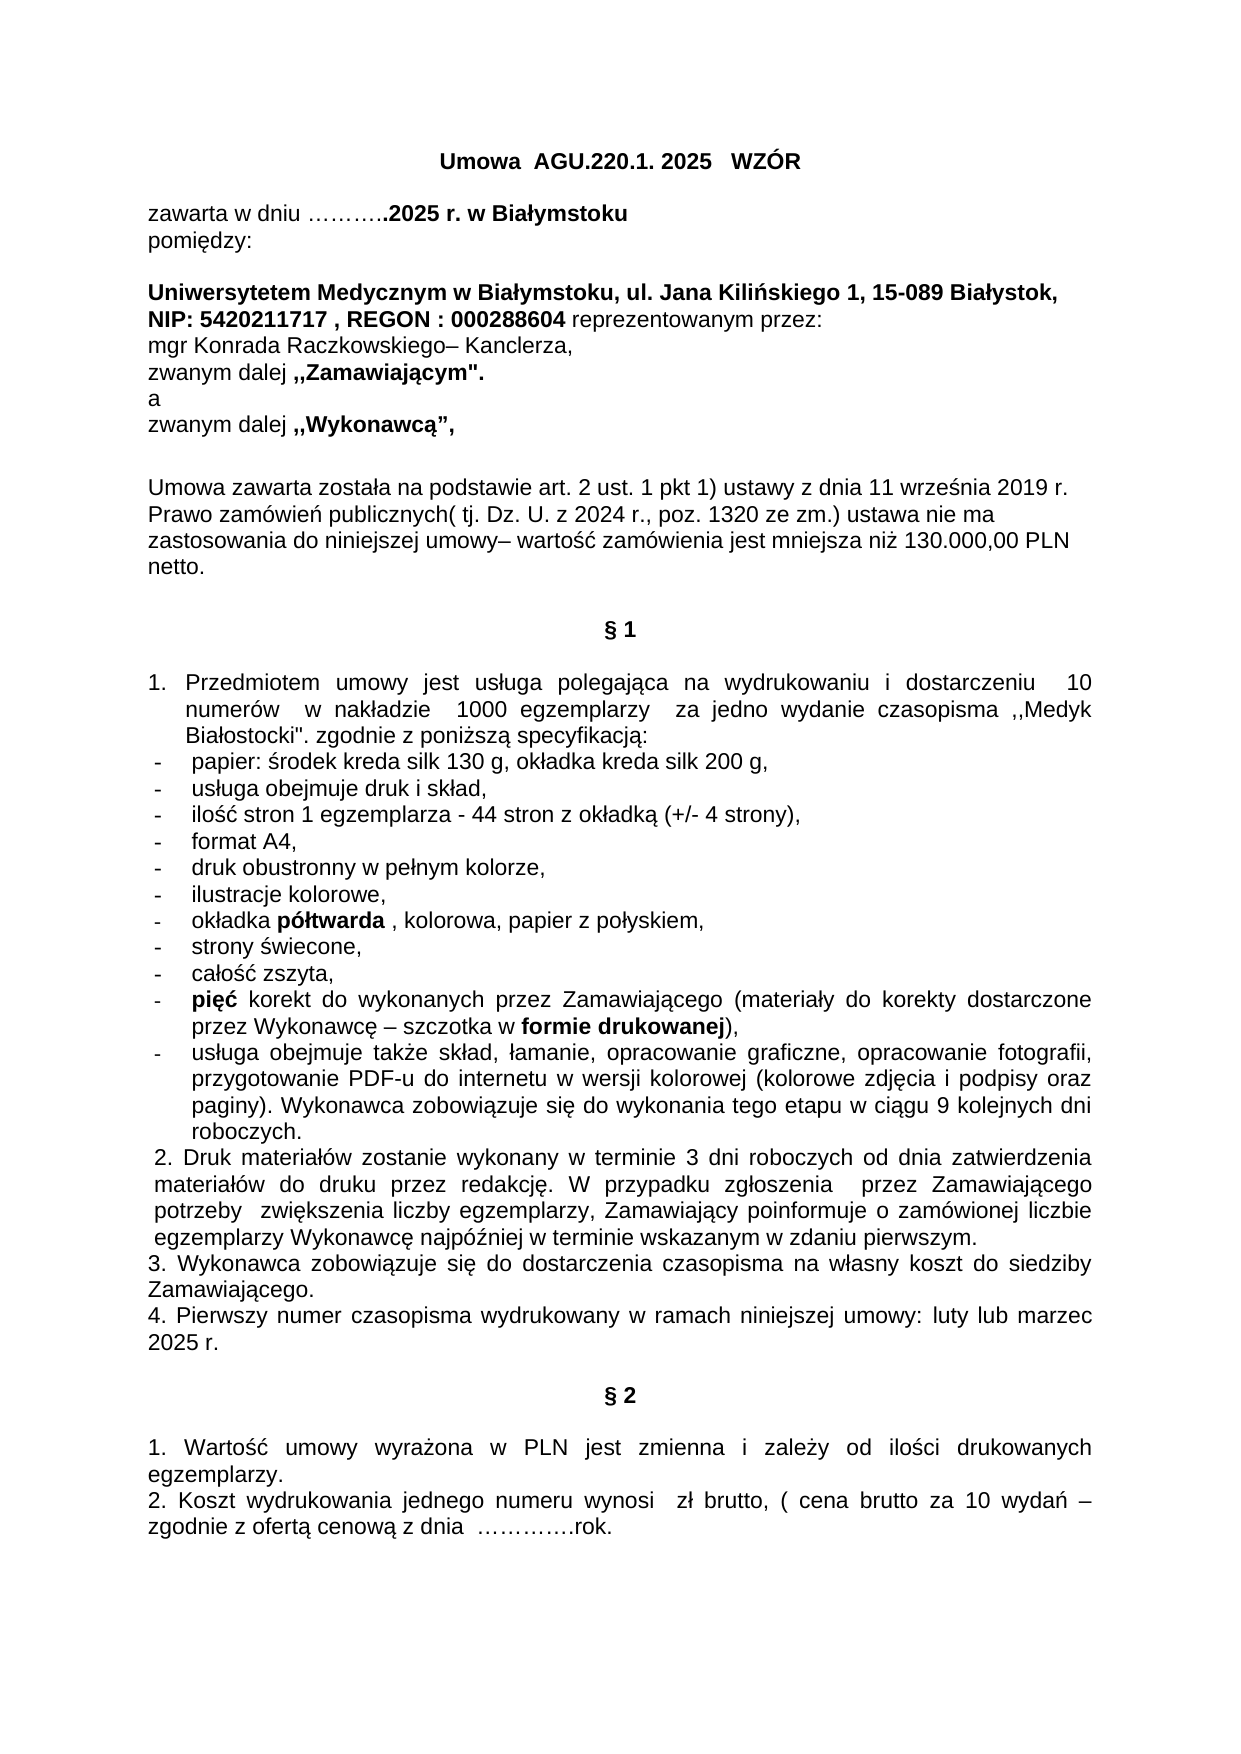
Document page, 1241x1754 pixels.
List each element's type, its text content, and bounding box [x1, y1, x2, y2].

text pomiędzy: [148, 227, 1093, 253]
list usługa obejmuje druk i skład, [154, 775, 1093, 801]
text a [148, 385, 1093, 411]
text zwanym dalej ,,Zamawiającym". [148, 358, 1093, 385]
list druk obustronny w pełnym kolorze, [154, 854, 1093, 881]
text Uniwersytetem Medycznym w Białymstoku, ul. Jana Kilińskiego 1, 15-089 Białystok, [148, 279, 1093, 306]
list papier: środek kreda silk 130 g, okładka kreda silk 200 g, [154, 748, 1093, 775]
text mgr Konrada Raczkowskiego– Kanclerza, [148, 332, 1093, 358]
list strony świecone, [154, 933, 1093, 960]
list całość zszyta, [154, 960, 1093, 986]
text 4. Pierwszy numer czasopisma wydrukowany w ramach niniejszej umowy: luty lub marzec 2025 r. [148, 1302, 1093, 1355]
text zwanym dalej ,,Wykonawcą”, [148, 411, 1093, 437]
text § 2 [148, 1382, 1093, 1408]
text 2. Koszt wydrukowania jednego numeru wynosi zł brutto, ( cena brutto za 10 wydań – zgodnie z ofertą cenową z dnia ………….rok. [148, 1487, 1093, 1540]
text zawarta w dniu ………..2025 r. w Białymstoku [148, 200, 1093, 227]
text § 1 [148, 616, 1093, 643]
text 2. Druk materiałów zostanie wykonany w terminie 3 dni roboczych od dnia zatwierdzenia materiałów do druku przez redakcję. W przypadku zgłoszenia przez Zamawiającego potrzeby zwiększenia liczby egzemplarzy, Zamawiający poinformuje o zamówionej liczbie egzemplarzy Wykonawcę najpóźniej w terminie wskazanym w zdaniu pierwszym. [154, 1144, 1093, 1250]
text 3. Wykonawca zobowiązuje się do dostarczenia czasopisma na własny koszt do siedziby Zamawiającego. [148, 1250, 1093, 1302]
text 1. Wartość umowy wyrażona w PLN jest zmienna i zależy od ilości drukowanych egzemplarzy. [148, 1434, 1093, 1487]
subtitle Umowa AGU.220.1. 2025 WZÓR [148, 148, 1093, 174]
list format A4, [154, 828, 1093, 854]
text NIP: 5420211717 , REGON : 000288604 reprezentowanym przez: [148, 306, 1093, 332]
list ilustracje kolorowe, [154, 881, 1093, 907]
list okładka półtwarda , kolorowa, papier z połyskiem, [154, 907, 1093, 933]
list Przedmiotem umowy jest usługa polegająca na wydrukowaniu i dostarczeniu 10 numerów w nakładzie 1000 egzemplarzy za jedno wydanie czasopisma ,,Medyk Białostocki". zgodnie z poniższą specyfikacją: [148, 669, 1093, 748]
text Umowa zawarta została na podstawie art. 2 ust. 1 pkt 1) ustawy z dnia 11 września 2019 r. Prawo zamówień publicznych( tj. Dz. U. z 2024 r., poz. 1320 ze zm.) ustawa nie ma zastosowania do niniejszej umowy– wartość zamówienia jest mniejsza niż 130.000,00 PLN netto. [148, 474, 1093, 580]
list usługa obejmuje także skład, łamanie, opracowanie graficzne, opracowanie fotografii, przygotowanie PDF-u do internetu w wersji kolorowej (kolorowe zdjęcia i podpisy oraz paginy). Wykonawca zobowiązuje się do wykonania tego etapu w ciągu 9 kolejnych dni roboczych. [154, 1039, 1093, 1144]
list ilość stron 1 egzemplarza - 44 stron z okładką (+/- 4 strony), [154, 801, 1093, 828]
list pięć korekt do wykonanych przez Zamawiającego (materiały do korekty dostarczone przez Wykonawcę – szczotka w formie drukowanej), [154, 986, 1093, 1039]
